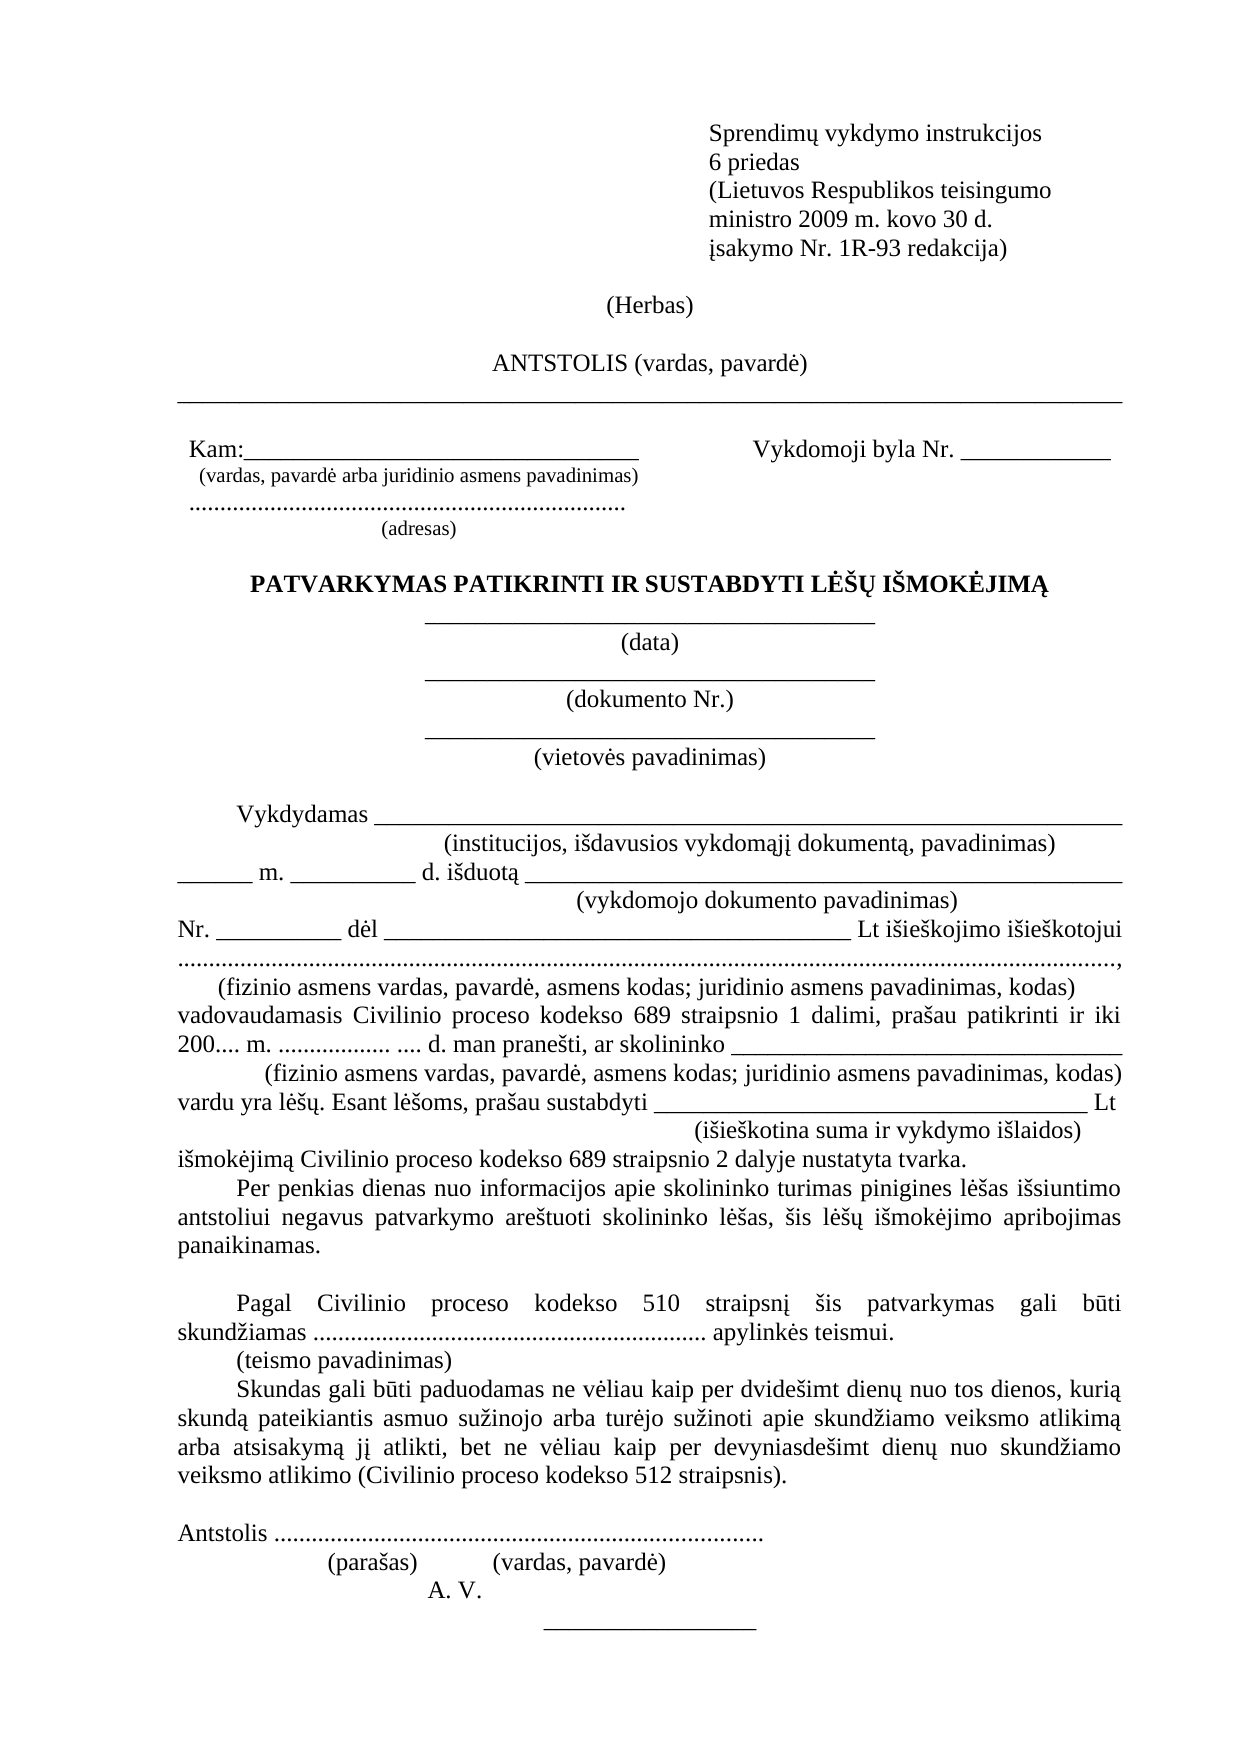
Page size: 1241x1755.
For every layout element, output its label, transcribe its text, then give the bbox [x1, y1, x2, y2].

text Vykdydamas [177, 799, 1122, 828]
text (vykdomojo dokumento pavadinimas) [576, 886, 1122, 914]
text ministro 2009 m. kovo 30 d. [177, 204, 1122, 233]
text Antstolis [177, 1518, 1122, 1547]
text Skundas gali būti paduodamas ne vėliau kaip per dvidešimt dienų nuo tos dienos, kurią skundą pateikiantis asmuo sužinojo arba turėjo sužinoti apie skundžiamo veiksmo atlikimą arba atsisakymą jį atlikti, bet ne vėliau kaip per devyniasdešimt dienų nuo skundžiamo veiksmo atlikimo (Civilinio proceso kodekso 512 straipsnis). [177, 1374, 1122, 1489]
text (dokumento Nr.) [177, 684, 1122, 713]
text Per penkias dienas nuo informacijos apie skolininko turimas pinigines lėšas išsiuntimo antstoliui negavus patvarkymo areštuoti skolininko lėšas, šis lėšų išmokėjimo apribojimas panaikinamas. [177, 1173, 1122, 1259]
text ANTSTOLIS (vardas, pavardė) [177, 348, 1122, 377]
text (fizinio asmens vardas, pavardė, asmens kodas; juridinio asmens pavadinimas, kodas) [177, 1058, 1122, 1087]
table_cell . (adresas) [177, 488, 660, 541]
text (fizinio asmens vardas, pavardė, asmens kodas; juridinio asmens pavadinimas, kodas) [177, 972, 1122, 1001]
text Pagal Civilinio proceso kodekso 510 straipsnį šis patvarkymas gali būti skundžiamas ............................................................... apylinkės teismui. [177, 1288, 1122, 1346]
text ____________________________________ [177, 713, 1122, 742]
text (vietovės pavadinimas) [177, 742, 1122, 771]
text (data) [177, 627, 1122, 656]
text ____________________________________ [177, 598, 1122, 627]
text ____________________________________ [177, 656, 1122, 684]
text ______ m. __________ d. išduotą [177, 857, 1122, 886]
text (Lietuvos Respublikos teisingumo [177, 176, 1122, 204]
text _________________ [177, 1604, 1122, 1633]
table_header Vykdomoji byla Nr. ____________ [660, 434, 1122, 541]
text _ [177, 377, 1122, 402]
text (institucijos, išdavusios vykdomąjį dokumentą, pavadinimas) [377, 828, 1122, 857]
text įsakymo Nr. 1R-93 redakcija) [177, 233, 1122, 262]
text vadovaudamasis Civilinio proceso kodekso 689 straipsnio 1 dalimi, prašau patikrinti ir iki 200.... m. .................. .... d. man pranešti, ar skolininko [177, 1001, 1122, 1058]
text (parašas) (vardas, pavardė) [177, 1547, 1122, 1576]
text 6 priedas [177, 147, 1122, 176]
text (Herbas) [177, 291, 1122, 319]
text (išieškotina suma ir vykdymo išlaidos) [694, 1116, 1122, 1144]
table_header Kam: (vardas, pavardė arba juridinio asmens pavadinimas) [177, 434, 660, 487]
text PATVARKYMAS PATIKRINTI IR SUSTABDYTI LĖŠŲ IŠMOKĖJIMĄ [177, 569, 1122, 598]
text Nr. __________ dėl Lt išieškojimo išieškotojui [177, 914, 1122, 943]
text (teismo pavadinimas) [177, 1346, 1122, 1374]
text išmokėjimą Civilinio proceso kodekso 689 straipsnio 2 dalyje nustatyta tvarka. [177, 1144, 1122, 1173]
text Sprendimų vykdymo instrukcijos [709, 118, 1122, 147]
text vardu yra lėšų. Esant lėšoms, prašau sustabdyti Lt [177, 1087, 1122, 1116]
text . , [177, 943, 1122, 972]
text A. V. [427, 1576, 1122, 1604]
